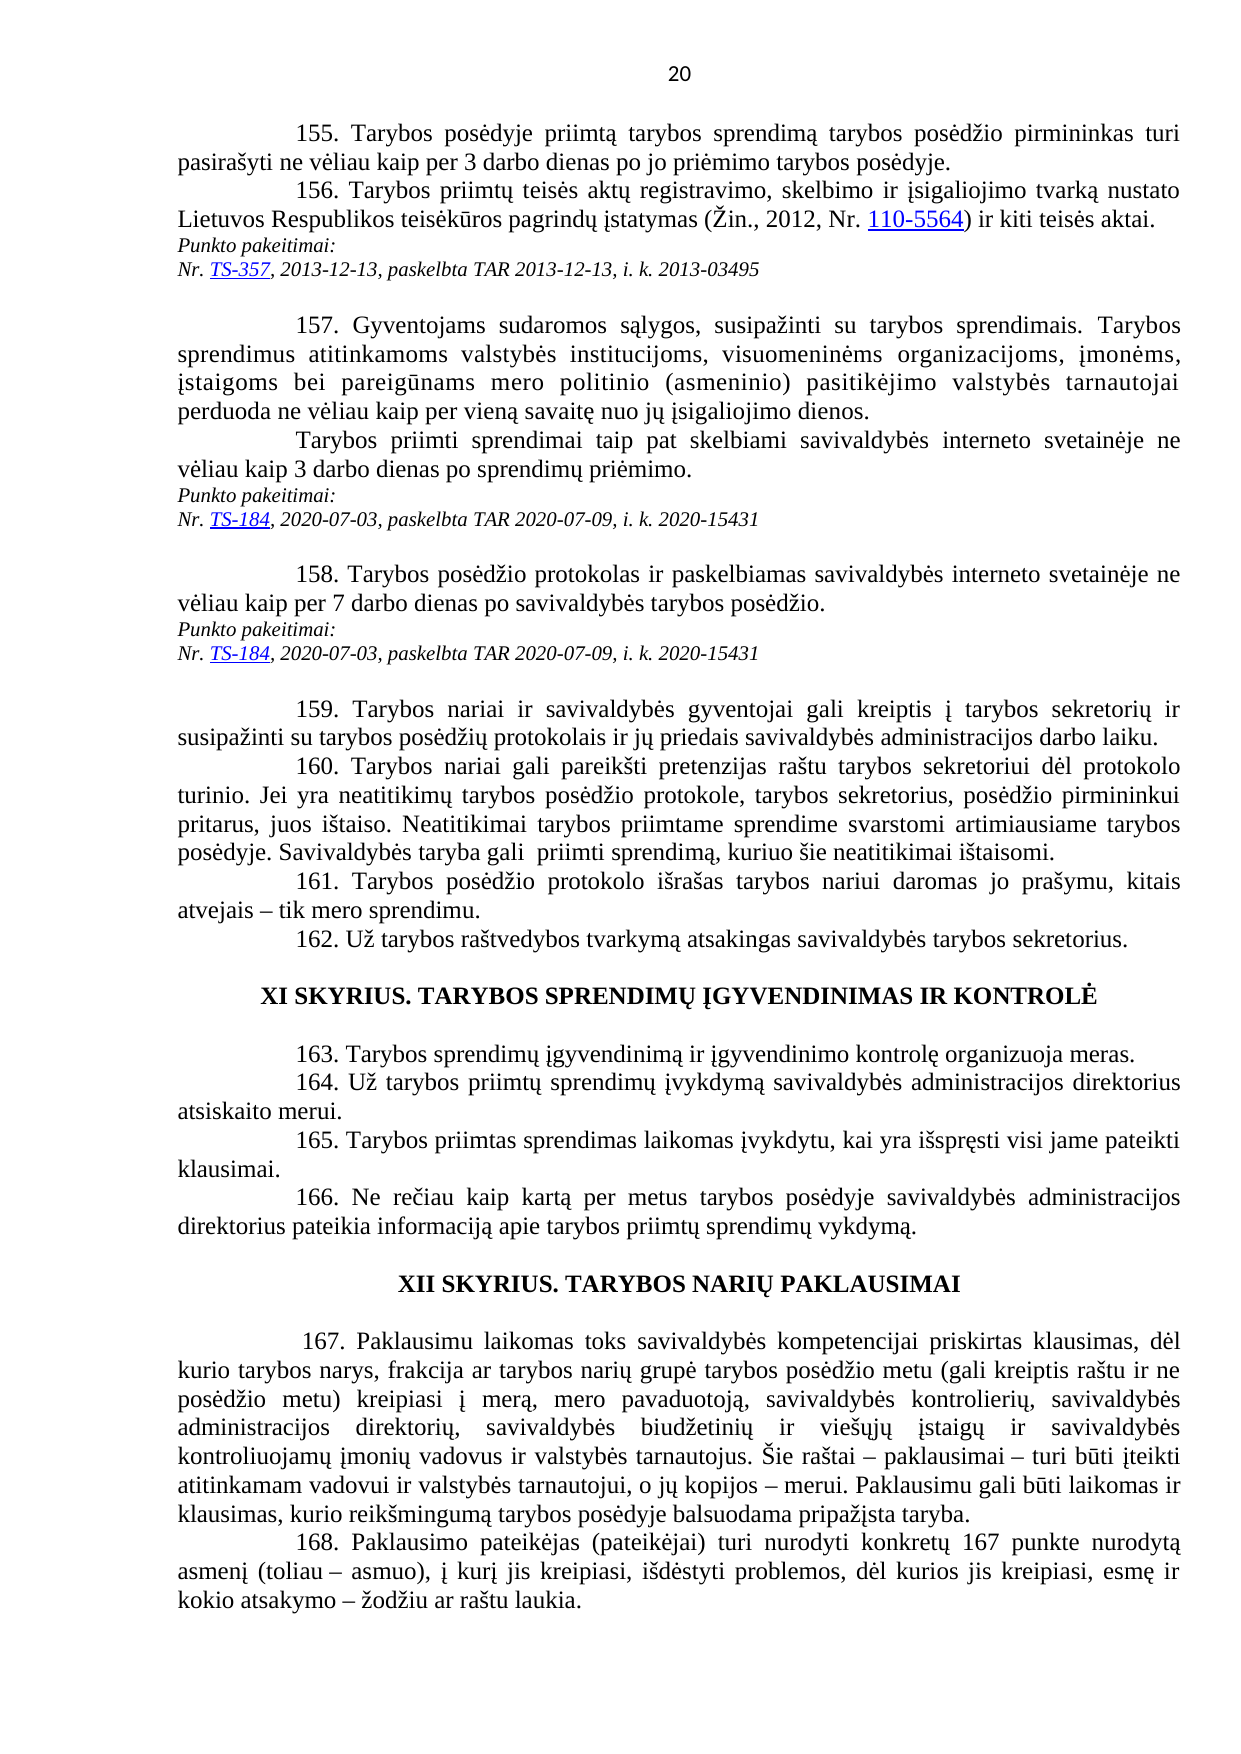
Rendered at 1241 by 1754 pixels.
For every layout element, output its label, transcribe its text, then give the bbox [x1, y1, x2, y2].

text Nr. TS-184, 2020-07-03, paskelbta TAR 2020-07-09, i. k. 2020-15431 [177, 507, 1181, 531]
text 158. Tarybos posėdžio protokolas ir paskelbiamas savivaldybės interneto svetainėje ne vėliau kaip per 7 darbo dienas po savivaldybės tarybos posėdžio. [177, 559, 1181, 617]
text 166. Ne rečiau kaip kartą per metus tarybos posėdyje savivaldybės administracijos direktorius pateikia informaciją apie tarybos priimtų sprendimų vykdymą. [177, 1182, 1181, 1240]
text Tarybos priimti sprendimai taip pat skelbiami savivaldybės interneto svetainėje ne vėliau kaip 3 darbo dienas po sprendimų priėmimo. [177, 425, 1181, 482]
text 168. Paklausimo pateikėjas (pateikėjai) turi nurodyti konkretų 167 punkte nurodytą asmenį (toliau – asmuo), į kurį jis kreipiasi, išdėstyti problemos, dėl kurios jis kreipiasi, esmę ir kokio atsakymo – žodžiu ar raštu laukia. [177, 1527, 1181, 1614]
text Nr. TS-357, 2013-12-13, paskelbta TAR 2013-12-13, i. k. 2013-03495 [177, 257, 1181, 281]
text 161. Tarybos posėdžio protokolo išrašas tarybos nariui daromas jo prašymu, kitais atvejais – tik mero sprendimu. [177, 866, 1181, 924]
text 155. Tarybos posėdyje priimtą tarybos sprendimą tarybos posėdžio pirmininkas turi pasirašyti ne vėliau kaip per 3 darbo dienas po jo priėmimo tarybos posėdyje. [177, 118, 1181, 176]
text 160. Tarybos nariai gali pareikšti pretenzijas raštu tarybos sekretoriui dėl protokolo turinio. Jei yra neatitikimų tarybos posėdžio protokole, tarybos sekretorius, posėdžio pirmininkui pritarus, juos ištaiso. Neatitikimai tarybos priimtame sprendime svarstomi artimiausiame tarybos posėdyje. Savivaldybės taryba gali priimti sprendimą, kuriuo šie neatitikimai ištaisomi. [177, 751, 1181, 866]
text 159. Tarybos nariai ir savivaldybės gyventojai gali kreiptis į tarybos sekretorių ir susipažinti su tarybos posėdžių protokolais ir jų priedais savivaldybės administracijos darbo laiku. [177, 694, 1181, 751]
text 167. Paklausimu laikomas toks savivaldybės kompetencijai priskirtas klausimas, dėl kurio tarybos narys, frakcija ar tarybos narių grupė tarybos posėdžio metu (gali kreiptis raštu ir ne posėdžio metu) kreipiasi į merą, mero pavaduotoją, savivaldybės kontrolierių, savivaldybės administracijos direktorių, savivaldybės biudžetinių ir viešųjų įstaigų ir savivaldybės kontroliuojamų įmonių vadovus ir valstybės tarnautojus. Šie raštai – paklausimai – turi būti įteikti atitinkamam vadovui ir valstybės tarnautojui, o jų kopijos – merui. Paklausimu gali būti laikomas ir klausimas, kurio reikšmingumą tarybos posėdyje balsuodama pripažįsta taryba. [177, 1326, 1181, 1527]
text XII SKYRIUS. TARYBOS NARIŲ PAKLAUSIMAI [177, 1269, 1181, 1297]
text Punkto pakeitimai: [177, 233, 1181, 257]
text Nr. TS-184, 2020-07-03, paskelbta TAR 2020-07-09, i. k. 2020-15431 [177, 641, 1181, 665]
text 156. Tarybos priimtų teisės aktų registravimo, skelbimo ir įsigaliojimo tvarką nustato Lietuvos Respublikos teisėkūros pagrindų įstatymas (Žin., 2012, Nr. 110-5564) ir kiti teisės aktai. [177, 176, 1181, 233]
text 157. Gyventojams sudaromos sąlygos, susipažinti su tarybos sprendimais. Tarybos sprendimus atitinkamoms valstybės institucijoms, visuomeninėms organizacijoms, įmonėms, įstaigoms bei pareigūnams mero politinio (asmeninio) pasitikėjimo valstybės tarnautojai perduoda ne vėliau kaip per vieną savaitę nuo jų įsigaliojimo dienos. [177, 310, 1181, 425]
text 162. Už tarybos raštvedybos tvarkymą atsakingas savivaldybės tarybos sekretorius. [177, 924, 1181, 952]
text 165. Tarybos priimtas sprendimas laikomas įvykdytu, kai yra išspręsti visi jame pateikti klausimai. [177, 1125, 1181, 1182]
text 163. Tarybos sprendimų įgyvendinimą ir įgyvendinimo kontrolę organizuoja meras. [177, 1039, 1181, 1067]
text XI SKYRIUS. TARYBOS SPRENDIMŲ ĮGYVENDINIMAS IR KONTROLĖ [177, 981, 1181, 1010]
text Punkto pakeitimai: [177, 482, 1181, 507]
text Punkto pakeitimai: [177, 617, 1181, 641]
text 164. Už tarybos priimtų sprendimų įvykdymą savivaldybės administracijos direktorius atsiskaito merui. [177, 1067, 1181, 1125]
